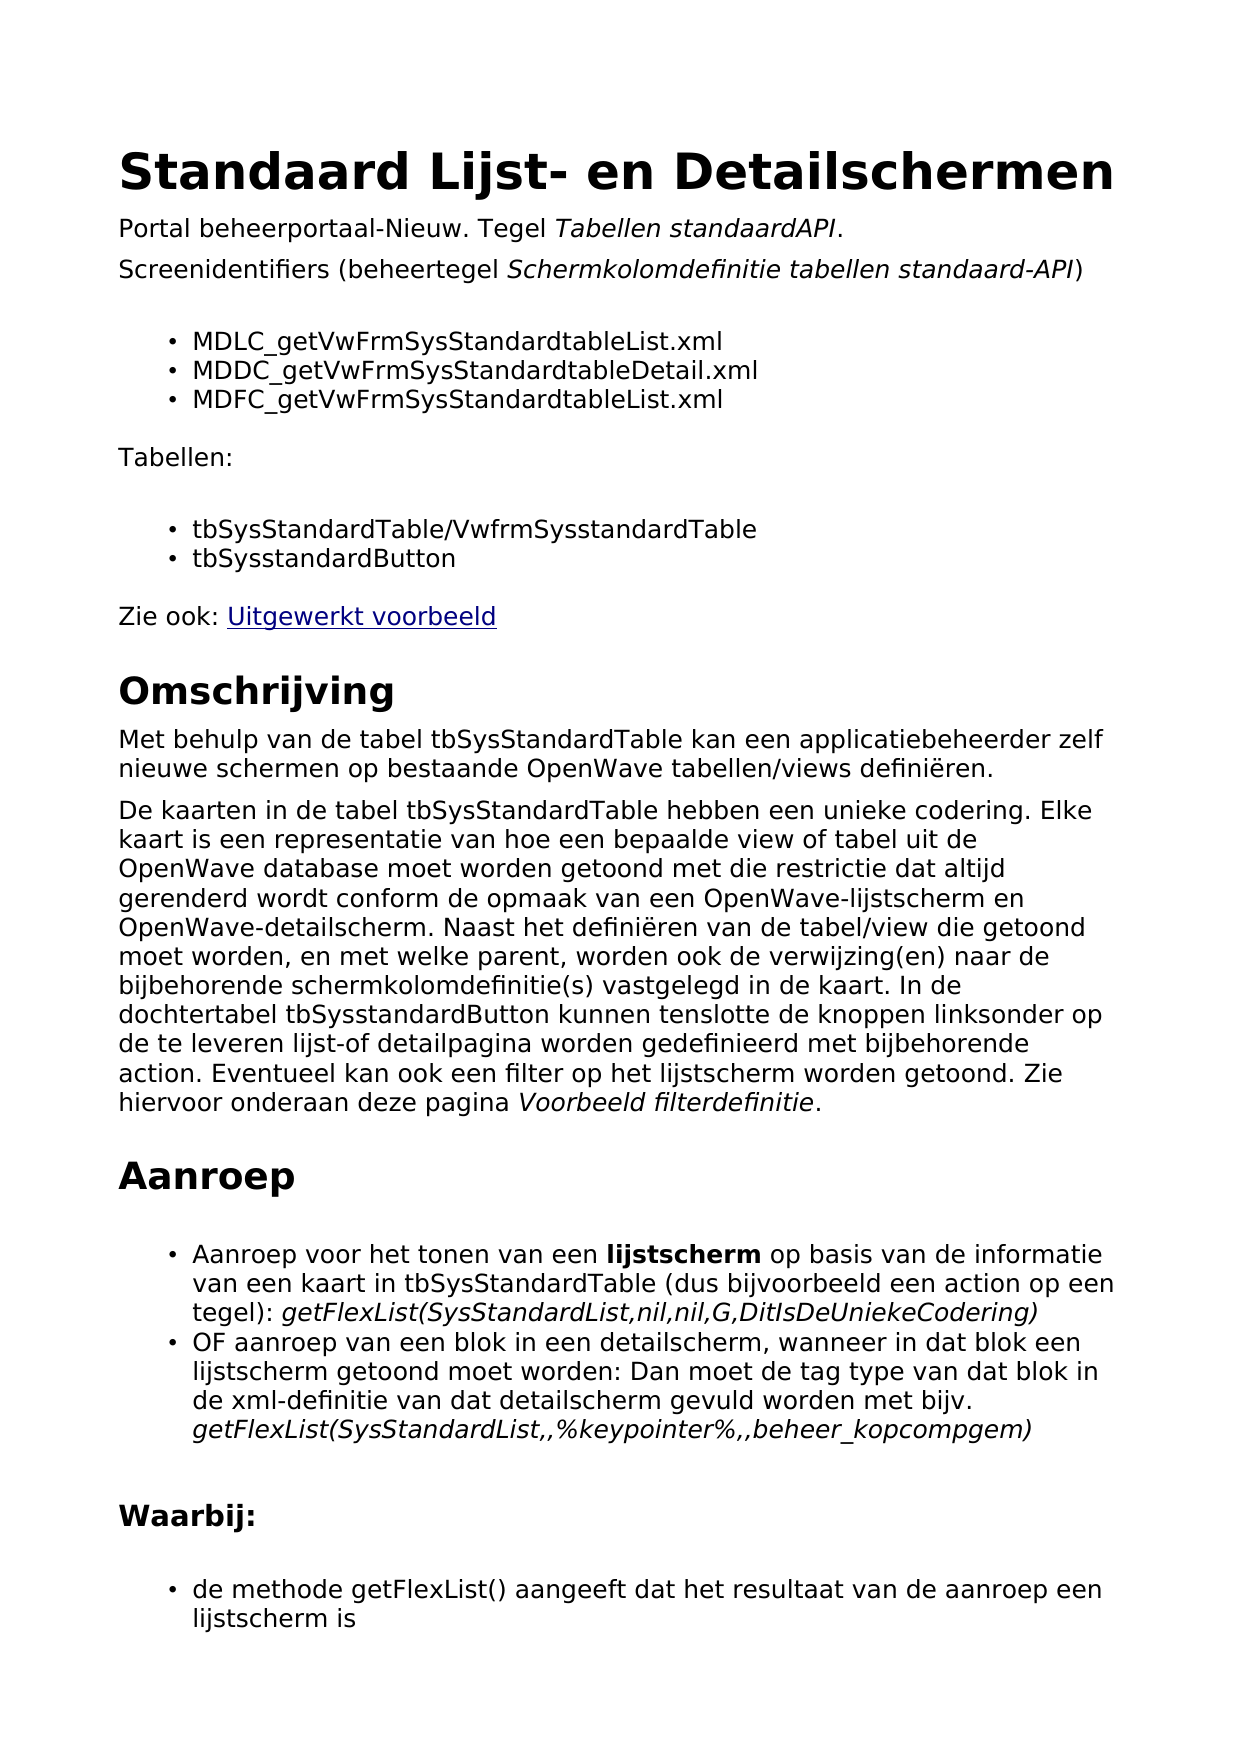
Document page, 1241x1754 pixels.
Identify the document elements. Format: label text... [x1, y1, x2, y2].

list tbSysstandardButton [177, 544, 1122, 573]
text De kaarten in de tabel tbSysStandardTable hebben een unieke codering. Elke kaart is een representatie van hoe een bepaalde view of tabel uit de OpenWave database moet worden getoond met die restrictie dat altijd gerenderd wordt conform de opmaak van een OpenWave-lijstscherm en OpenWave-detailscherm. Naast het definiëren van de tabel/view die getoond moet worden, en met welke parent, worden ook de verwijzing(en) naar de bijbehorende schermkolomdefinitie(s) vastgelegd in de kaart. In de dochtertabel tbSysstandardButton kunnen tenslotte de knoppen linksonder op de te leveren lijst-of detailpagina worden gedefinieerd met bijbehorende action. Eventueel kan ook een filter op het lijstscherm worden getoond. Zie hiervoor onderaan deze pagina Voorbeeld filterdefinitie. [118, 796, 1122, 1117]
text Portal beheerportaal-Nieuw. Tegel Tabellen standaardAPI. [118, 214, 1122, 243]
text Screenidentifiers (beheertegel Schermkolomdefinitie tabellen standaard-API) [118, 256, 1122, 285]
text Met behulp van de tabel tbSysStandardTable kan een applicatiebeheerder zelf nieuwe schermen op bestaande OpenWave tabellen/views definiëren. [118, 725, 1122, 784]
text Tabellen: [118, 444, 1122, 473]
list de methode getFlexList() aangeeft dat het resultaat van de aanroep een lijstscherm is [177, 1575, 1122, 1633]
list MDDC_getVwFrmSysStandardtableDetail.xml [177, 356, 1122, 385]
subtitle Standaard Lijst- en Detailschermen [118, 143, 1122, 201]
subtitle Omschrijving [118, 669, 1122, 713]
subtitle Aanroep [118, 1154, 1122, 1198]
list tbSysStandardTable/VwfrmSysstandardTable [177, 515, 1122, 544]
list Aanroep voor het tonen van een lijstscherm op basis van de informatie van een kaart in tbSysStandardTable (dus bijvoorbeeld een action op een tegel): getFlexList(SysStandardList,nil,nil,G,DitIsDeUniekeCodering) [177, 1240, 1122, 1328]
text Zie ook: Uitgewerkt voorbeeld [118, 603, 1122, 632]
list MDFC_getVwFrmSysStandardtableList.xml [177, 385, 1122, 414]
list OF aanroep van een blok in een detailscherm, wanneer in dat blok een lijstscherm getoond moet worden: Dan moet de tag type van dat blok in de xml-definitie van dat detailscherm gevuld worden met bijv. getFlexList(SysStandardList,,%keypointer%,,beheer_kopcompgem) [177, 1328, 1122, 1444]
list MDLC_getVwFrmSysStandardtableList.xml [177, 327, 1122, 356]
subtitle Waarbij: [118, 1499, 1122, 1533]
